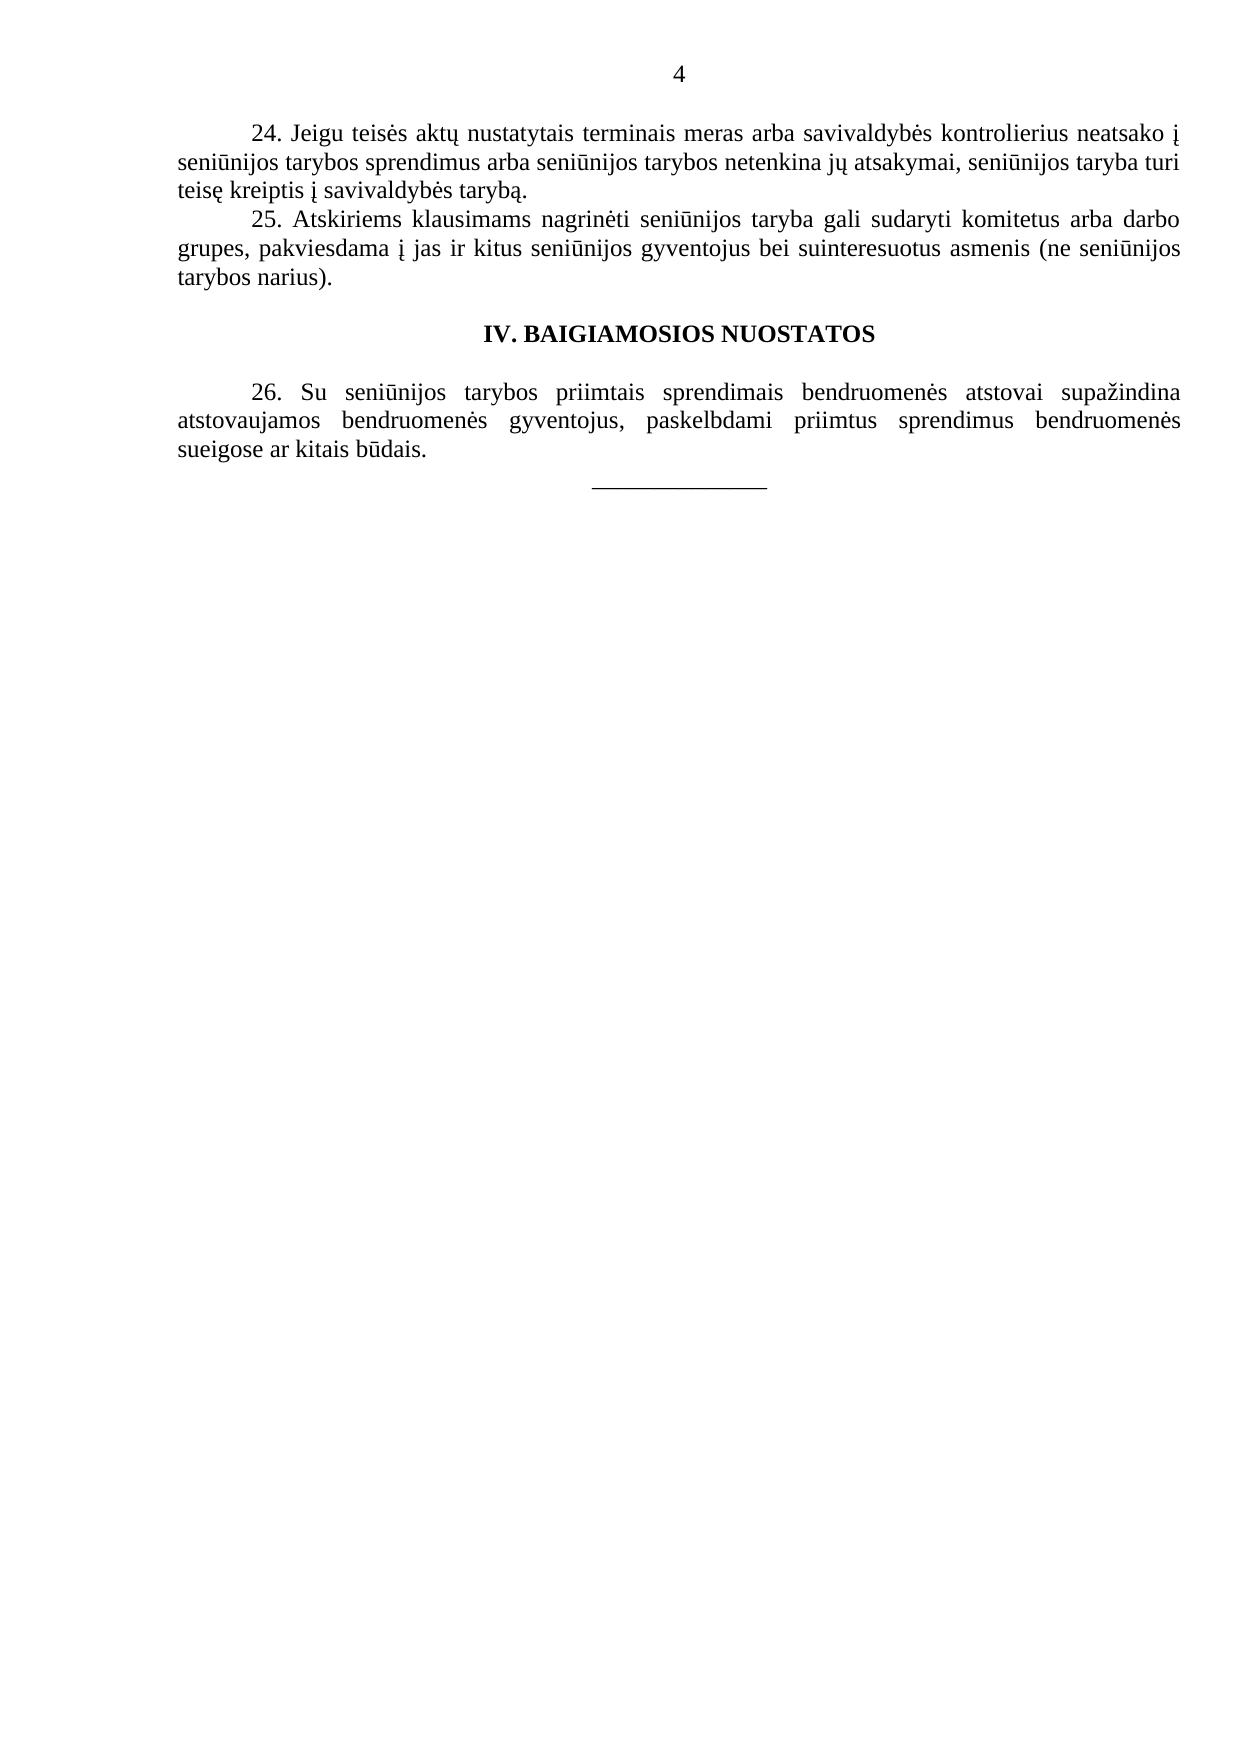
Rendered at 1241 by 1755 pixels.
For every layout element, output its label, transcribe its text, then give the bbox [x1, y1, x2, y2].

text IV. BAIGIAMOSIOS NUOSTATOS [177, 319, 1181, 348]
text 24. Jeigu teisės aktų nustatytais terminais meras arba savivaldybės kontrolierius neatsako į seniūnijos tarybos sprendimus arba seniūnijos tarybos netenkina jų atsakymai, seniūnijos taryba turi teisę kreiptis į savivaldybės tarybą. [177, 118, 1181, 204]
text 25. Atskiriems klausimams nagrinėti seniūnijos taryba gali sudaryti komitetus arba darbo grupes, pakviesdama į jas ir kitus seniūnijos gyventojus bei suinteresuotus asmenis (ne seniūnijos tarybos narius). [177, 204, 1181, 291]
text ______________ [177, 463, 1181, 492]
text 26. Su seniūnijos tarybos priimtais sprendimais bendruomenės atstovai supažindina atstovaujamos bendruomenės gyventojus, paskelbdami priimtus sprendimus bendruomenės sueigose ar kitais būdais. [177, 377, 1181, 463]
